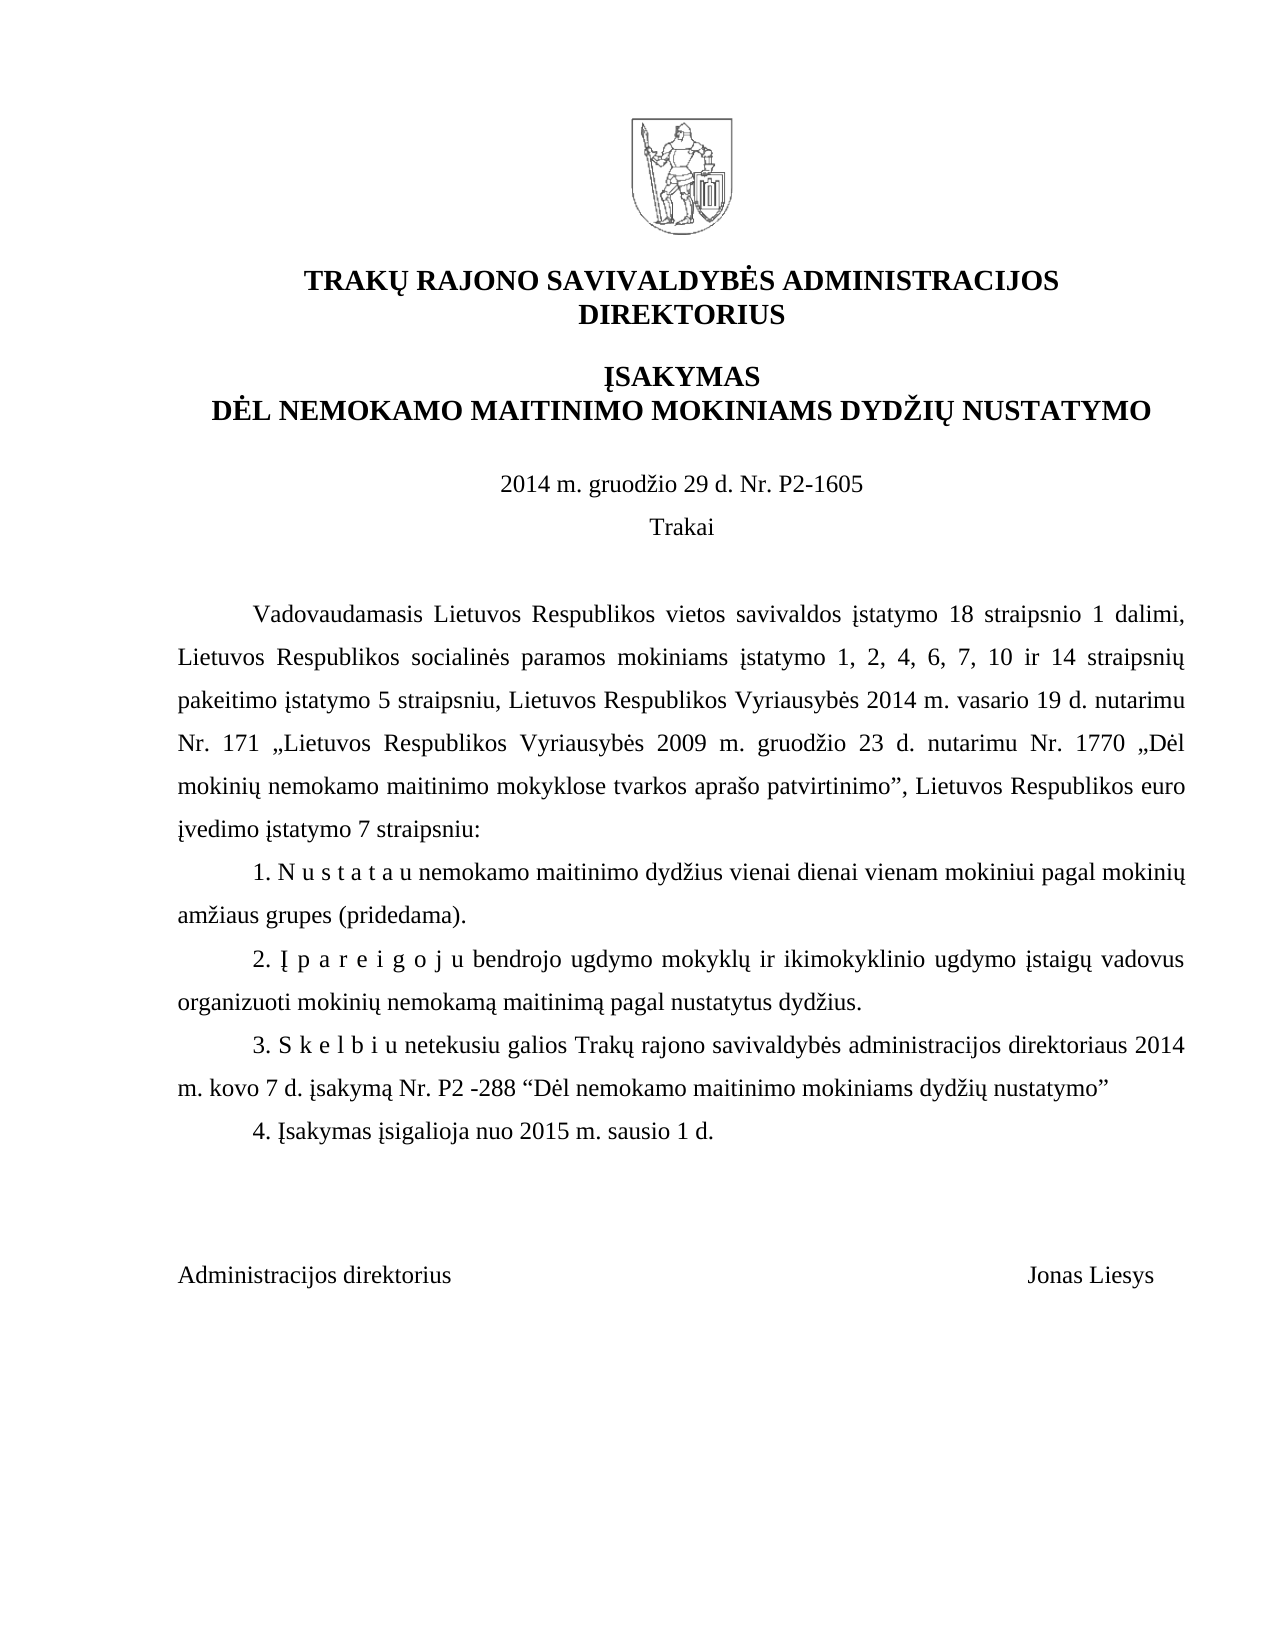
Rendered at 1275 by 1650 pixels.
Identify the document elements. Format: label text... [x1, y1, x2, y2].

text 4. Įsakymas įsigalioja nuo 2015 m. sausio 1 d. [177, 1116, 1186, 1145]
text DĖL NEMOKAMO MAITINIMO MOKINIAMS DYDŽIŲ NUSTATYMO [177, 393, 1186, 426]
text ĮSAKYMAS [177, 359, 1186, 393]
text 2014 m. gruodžio 29 d. Nr. P2-1605 [177, 469, 1186, 498]
text 2. Į p a r e i g o j u bendrojo ugdymo mokyklų ir ikimokyklinio ugdymo įstaigų vadovus organizuoti mokinių nemokamą maitinimą pagal nustatytus dydžius. [177, 944, 1186, 1016]
text Trakai [177, 512, 1186, 541]
text DIREKTORIUS [177, 297, 1186, 330]
text Administracijos direktorius Jonas Liesys [177, 1260, 1186, 1289]
text 3. S k e l b i u netekusiu galios Trakų rajono savivaldybės administracijos direktoriaus 2014 m. kovo 7 d. įsakymą Nr. P2 -288 “Dėl nemokamo maitinimo mokiniams dydžių nustatymo” [177, 1030, 1186, 1102]
text Vadovaudamasis Lietuvos Respublikos vietos savivaldos įstatymo 18 straipsnio 1 dalimi, Lietuvos Respublikos socialinės paramos mokiniams įstatymo 1, 2, 4, 6, 7, 10 ir 14 straipsnių pakeitimo įstatymo 5 straipsniu, Lietuvos Respublikos Vyriausybės 2014 m. vasario 19 d. nutarimu Nr. 171 „Lietuvos Respublikos Vyriausybės 2009 m. gruodžio 23 d. nutarimu Nr. 1770 „Dėl mokinių nemokamo maitinimo mokyklose tvarkos aprašo patvirtinimo”, Lietuvos Respublikos euro įvedimo įstatymo 7 straipsniu: [177, 599, 1186, 843]
text 1. N u s t a t a u nemokamo maitinimo dydžius vienai dienai vienam mokiniui pagal mokinių amžiaus grupes (pridedama). [177, 857, 1186, 929]
text TRAKŲ RAJONO SAVIVALDYBĖS ADMINISTRACIJOS [177, 263, 1186, 297]
